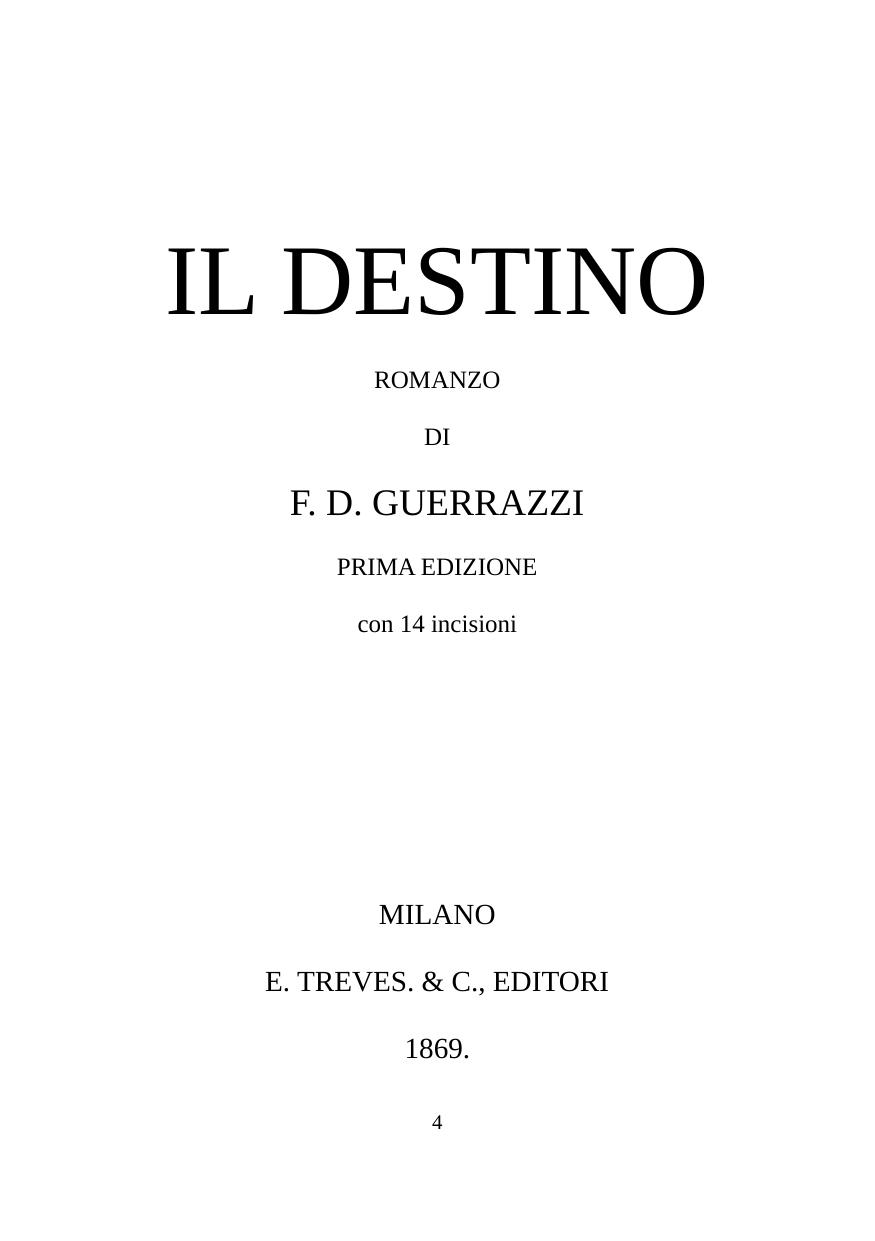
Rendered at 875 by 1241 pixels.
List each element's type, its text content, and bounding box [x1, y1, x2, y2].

text PRIMA EDIZIONE [106, 552, 768, 581]
text 1869. [106, 1031, 768, 1064]
text IL DESTINO [106, 221, 768, 336]
text con 14 incisioni [106, 609, 768, 638]
text F. D. GUERRAZZI [106, 480, 768, 523]
text MILANO [106, 897, 768, 930]
text E. TREVES. & C., EDITORI [106, 964, 768, 997]
text ROMANZO [106, 365, 768, 394]
text DI [106, 422, 768, 451]
